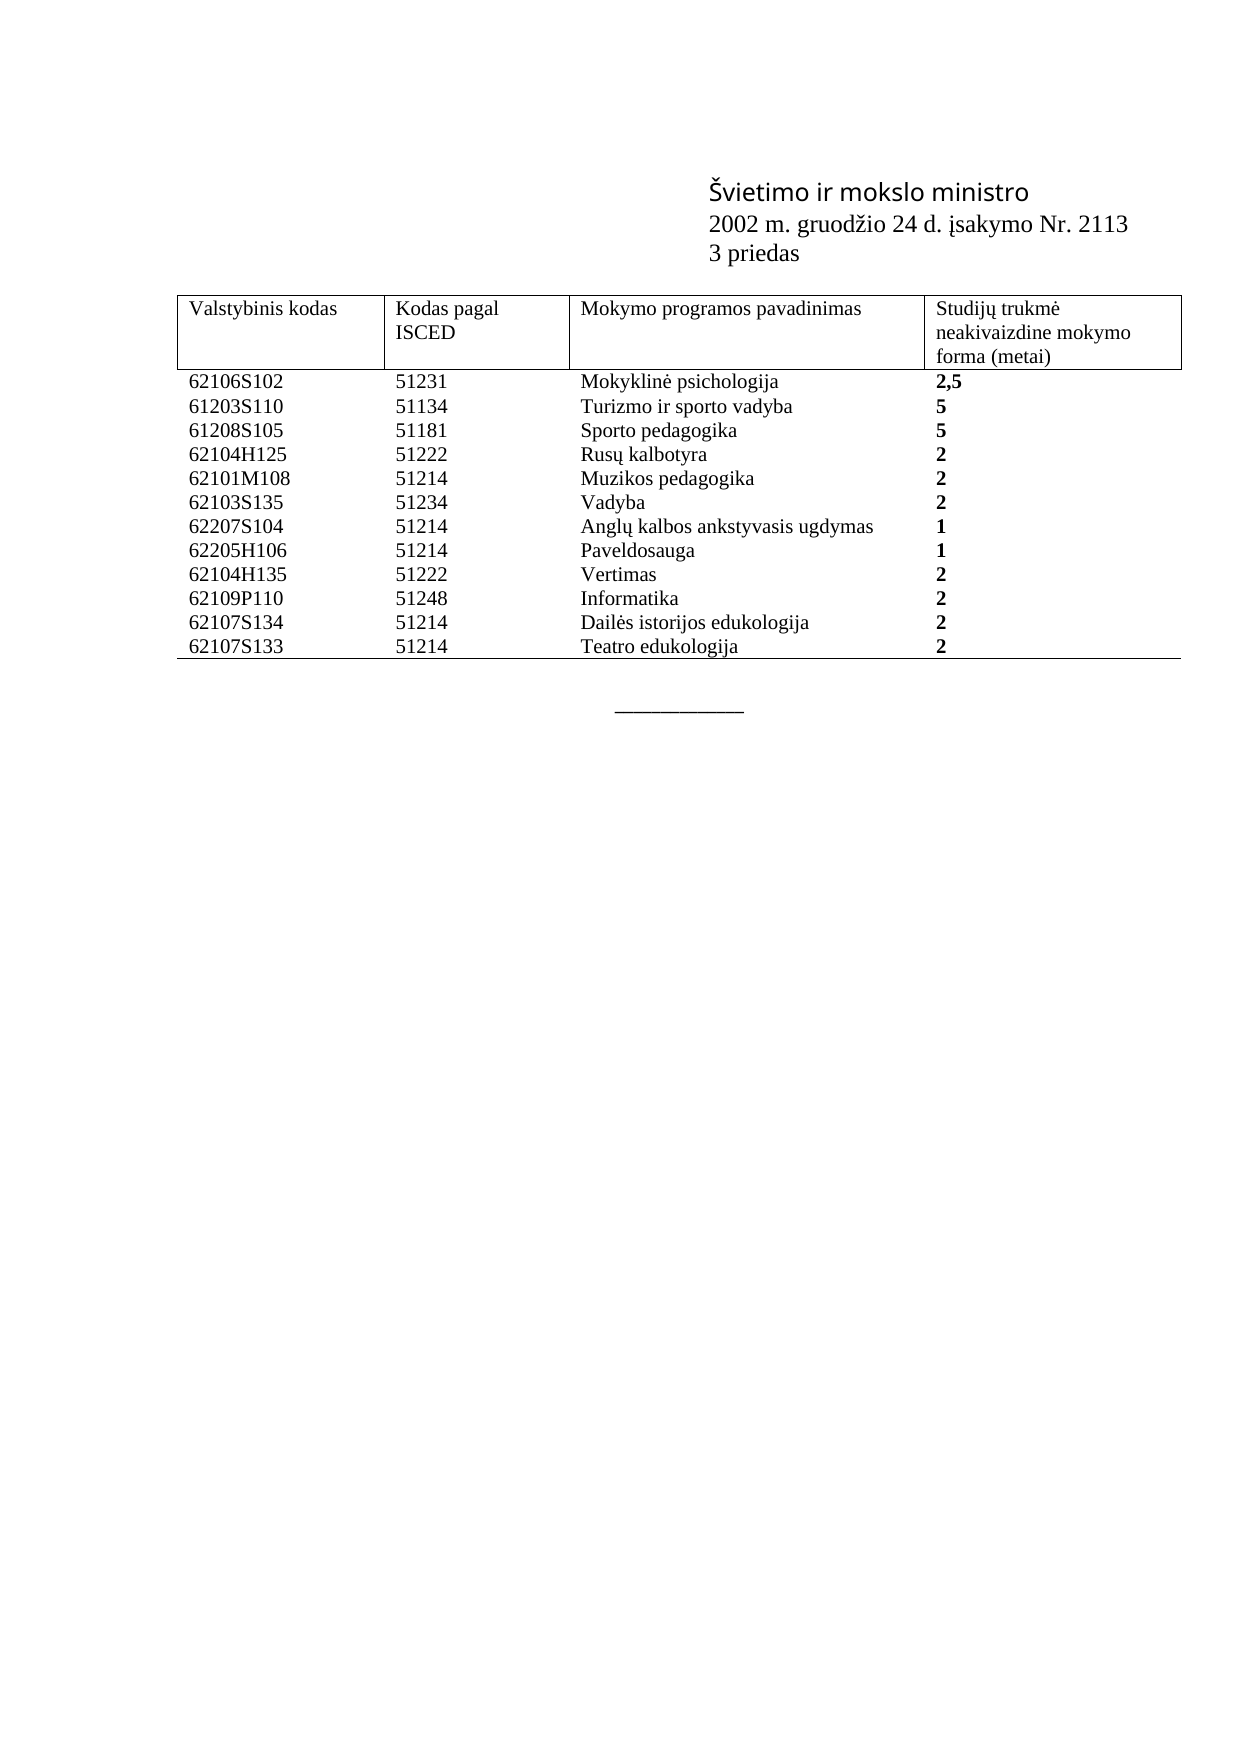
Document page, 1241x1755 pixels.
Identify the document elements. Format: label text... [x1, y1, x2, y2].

table_header Kodas pagal ISCED [385, 296, 569, 368]
text 3 priedas [177, 238, 1181, 266]
table_cell 51248 [384, 586, 569, 610]
table_cell 62107S134 [177, 610, 384, 634]
table_cell 51214 [384, 514, 569, 538]
table_cell 51222 [384, 442, 569, 466]
text Švietimo ir mokslo ministro [177, 175, 1181, 209]
table_cell 61208S105 [177, 418, 384, 442]
table_cell 51214 [384, 610, 569, 634]
table_cell 2 [925, 466, 1181, 490]
table_cell 2 [925, 562, 1181, 586]
table_cell 51231 [384, 370, 569, 393]
table_cell 1 [925, 514, 1181, 538]
table_cell 51214 [384, 538, 569, 562]
table_cell 62207S104 [177, 514, 384, 538]
table_cell 51134 [384, 394, 569, 418]
table_cell 2,5 [925, 370, 1181, 393]
table_cell Sporto pedagogika [569, 418, 924, 442]
text 2002 m. gruodžio 24 d. įsakymo Nr. 2113 [177, 209, 1181, 238]
table_cell 2 [925, 634, 1181, 658]
table_cell 51214 [384, 634, 569, 658]
table_header Valstybinis kodas [178, 296, 384, 368]
table_cell 62104H125 [177, 442, 384, 466]
table_header Mokymo programos pavadinimas [570, 296, 924, 368]
table_cell 51222 [384, 562, 569, 586]
table_cell 62104H135 [177, 562, 384, 586]
table_cell Mokyklinė psichologija [569, 370, 924, 393]
table_cell 51181 [384, 418, 569, 442]
table_cell 61203S110 [177, 394, 384, 418]
table_cell Anglų kalbos ankstyvasis ugdymas [569, 514, 924, 538]
table_cell 2 [925, 586, 1181, 610]
table_cell Turizmo ir sporto vadyba [569, 394, 924, 418]
table_cell 62101M108 [177, 466, 384, 490]
table_cell 51214 [384, 466, 569, 490]
table_cell 2 [925, 490, 1181, 514]
table_cell Dailės istorijos edukologija [569, 610, 924, 634]
table_cell 1 [925, 538, 1181, 562]
table_cell 62109P110 [177, 586, 384, 610]
table_cell 62103S135 [177, 490, 384, 514]
table_cell 62107S133 [177, 634, 384, 658]
table_cell Muzikos pedagogika [569, 466, 924, 490]
table_cell 5 [925, 418, 1181, 442]
table_cell 51234 [384, 490, 569, 514]
table_cell Vertimas [569, 562, 924, 586]
text ______________ [177, 688, 1181, 716]
table_cell Vadyba [569, 490, 924, 514]
table_cell 62106S102 [177, 370, 384, 393]
table_cell Informatika [569, 586, 924, 610]
table_cell 2 [925, 442, 1181, 466]
table_cell 5 [925, 394, 1181, 418]
table_header Studijų trukmė neakivaizdine mokymo forma (metai) [925, 296, 1181, 368]
table_cell 62205H106 [177, 538, 384, 562]
table_cell Paveldosauga [569, 538, 924, 562]
table_cell Teatro edukologija [569, 634, 924, 658]
table_cell 2 [925, 610, 1181, 634]
table_cell Rusų kalbotyra [569, 442, 924, 466]
